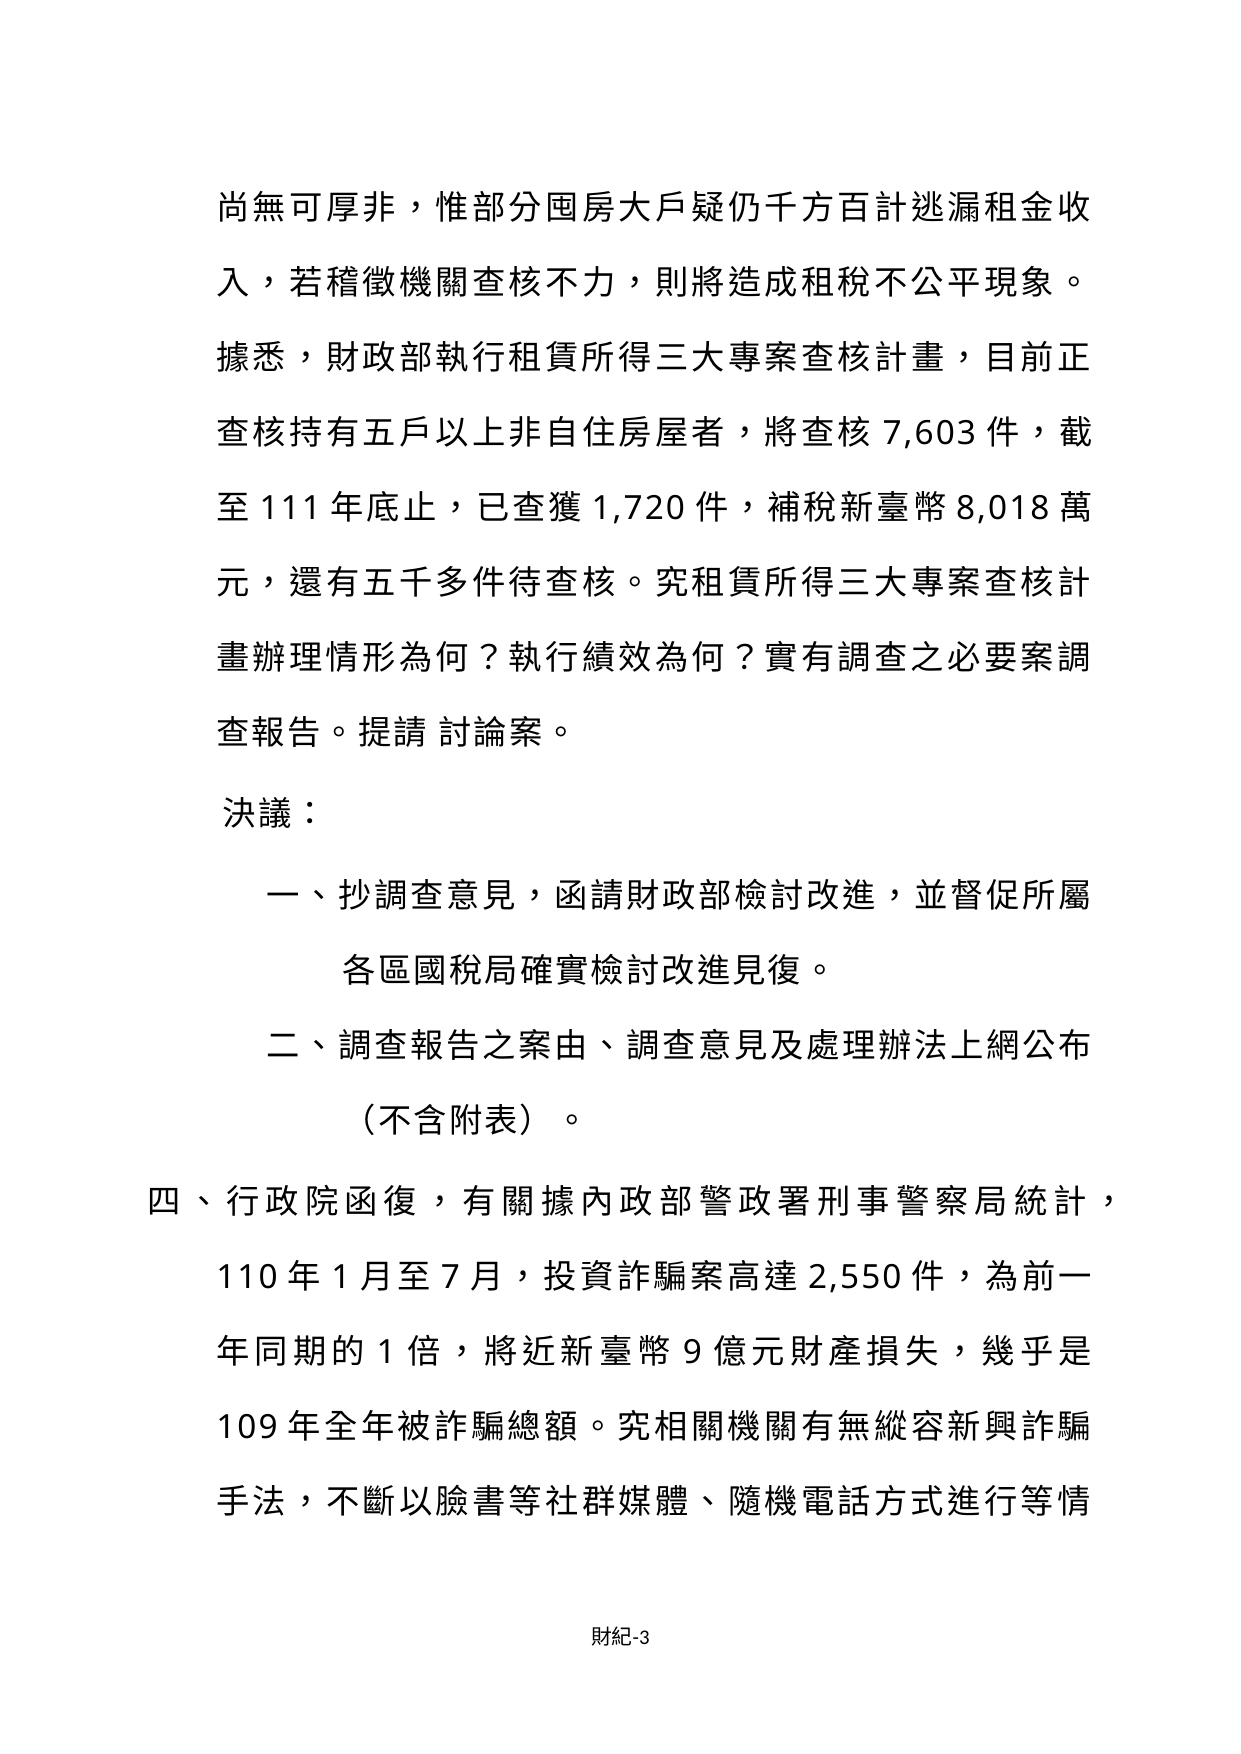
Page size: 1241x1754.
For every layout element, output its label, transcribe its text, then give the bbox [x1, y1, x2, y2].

text 一、抄調查意見，函請財政部檢討改進，並督促所屬各區國稅局確實檢討改進見復。 [258, 853, 1101, 1002]
text 三、賴振昌委員調查：租賃所得在一般理論中，被歸類於「非勞動所得」之範疇，臺灣有少數人擁有過多之房屋，並透過房屋出租獲得高額租金收入，即俗稱「包租公（婆）」。上開所得若依法納稅，盡到國民應盡義務，尚無可厚非，惟部分囤房大戶疑仍千方百計逃漏租金收入，若稽徵機關查核不力，則將造成租稅不公平現象。據悉，財政部執行租賃所得三大專案查核計畫，目前正查核持有五戶以上非自住房屋者，將查核7,603件，截至111年底止，已查獲1,720件，補稅新臺幣8,018萬元，還有五千多件待查核。究租賃所得三大專案查核計畫辦理情形為何？執行績效為何？實有調查之必要案調查報告。提請 討論案。 [139, 166, 1101, 770]
text 四、行政院函復，有關據內政部警政署刑事警察局統計，110年1月至7月，投資詐騙案高達2,550件，為前一年同期的1倍，將近新臺幣9億元財產損失，幾乎是109年全年被詐騙總額。究相關機關有無縱容新興詐騙手法，不斷以臉書等社群媒體、隨機電話方式進行等情案之辦理情形。(111財調39)提請 討論案。 [139, 1159, 1101, 1538]
text 決議： [214, 772, 1101, 851]
text 二、調查報告之案由、調查意見及處理辦法上網公布（不含附表）。 [258, 1002, 1101, 1157]
